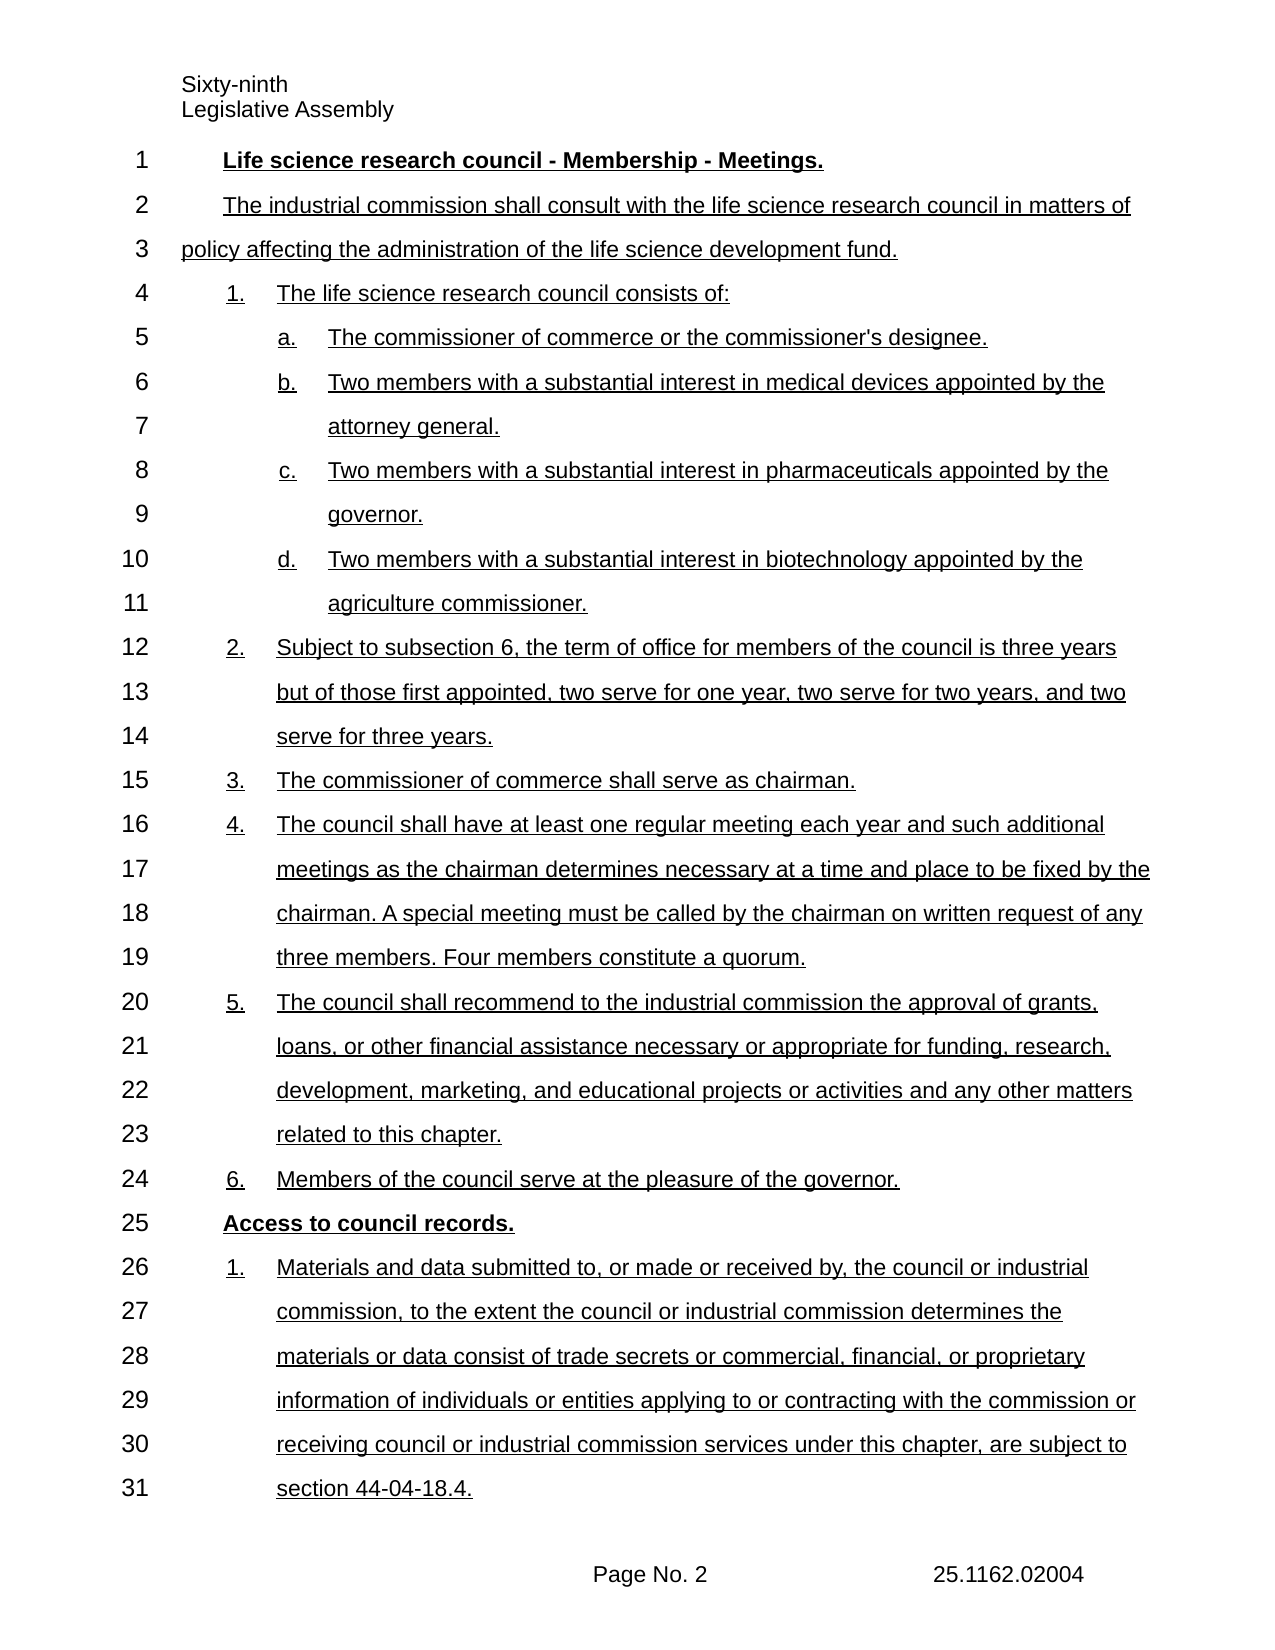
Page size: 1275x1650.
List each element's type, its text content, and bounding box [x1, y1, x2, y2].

text 6. Members of the council serve at the pleasure of the governor. [181, 1152, 1154, 1196]
text a. The commissioner of commerce or the commissioner's designee. [181, 310, 1154, 355]
subtitle Life science research council - Membership - Meetings. [181, 133, 1154, 178]
text 1. The life science research council consists of: [181, 266, 1154, 310]
text 5. The council shall recommend to the industrial commission the approval of grants, loans, or other financial assistance necessary or appropriate for funding, research, development, marketing, and educational projects or activities and any other matters related to this chapter. [181, 974, 1154, 1152]
text 4. The council shall have at least one regular meeting each year and such additional meetings as the chairman determines necessary at a time and place to be fixed by the chairman. A special meeting must be called by the chairman on written request of any three members. Four members constitute a quorum. [181, 797, 1154, 974]
subtitle Access to council records. [181, 1196, 1154, 1240]
text The industrial commission shall consult with the life science research council in matters of policy affecting the administration of the life science development fund. [181, 178, 1154, 266]
text 1. Materials and data submitted to, or made or received by, the council or industrial commission, to the extent the council or industrial commission determines the materials or data consist of trade secrets or commercial, financial, or proprietary information of individuals or entities applying to or contracting with the commission or receiving council or industrial commission services under this chapter, are subject to section 44‑04‑18.4. [181, 1240, 1154, 1506]
text b. Two members with a substantial interest in medical devices appointed by the attorney general. [181, 355, 1154, 443]
text 2. Subject to subsection 6, the term of office for members of the council is three years but of those first appointed, two serve for one year, two serve for two years, and two serve for three years. [181, 620, 1154, 753]
text 3. The commissioner of commerce shall serve as chairman. [181, 753, 1154, 797]
text d. Two members with a substantial interest in biotechnology appointed by the agriculture commissioner. [181, 532, 1154, 620]
text c. Two members with a substantial interest in pharmaceuticals appointed by the governor. [181, 443, 1154, 532]
